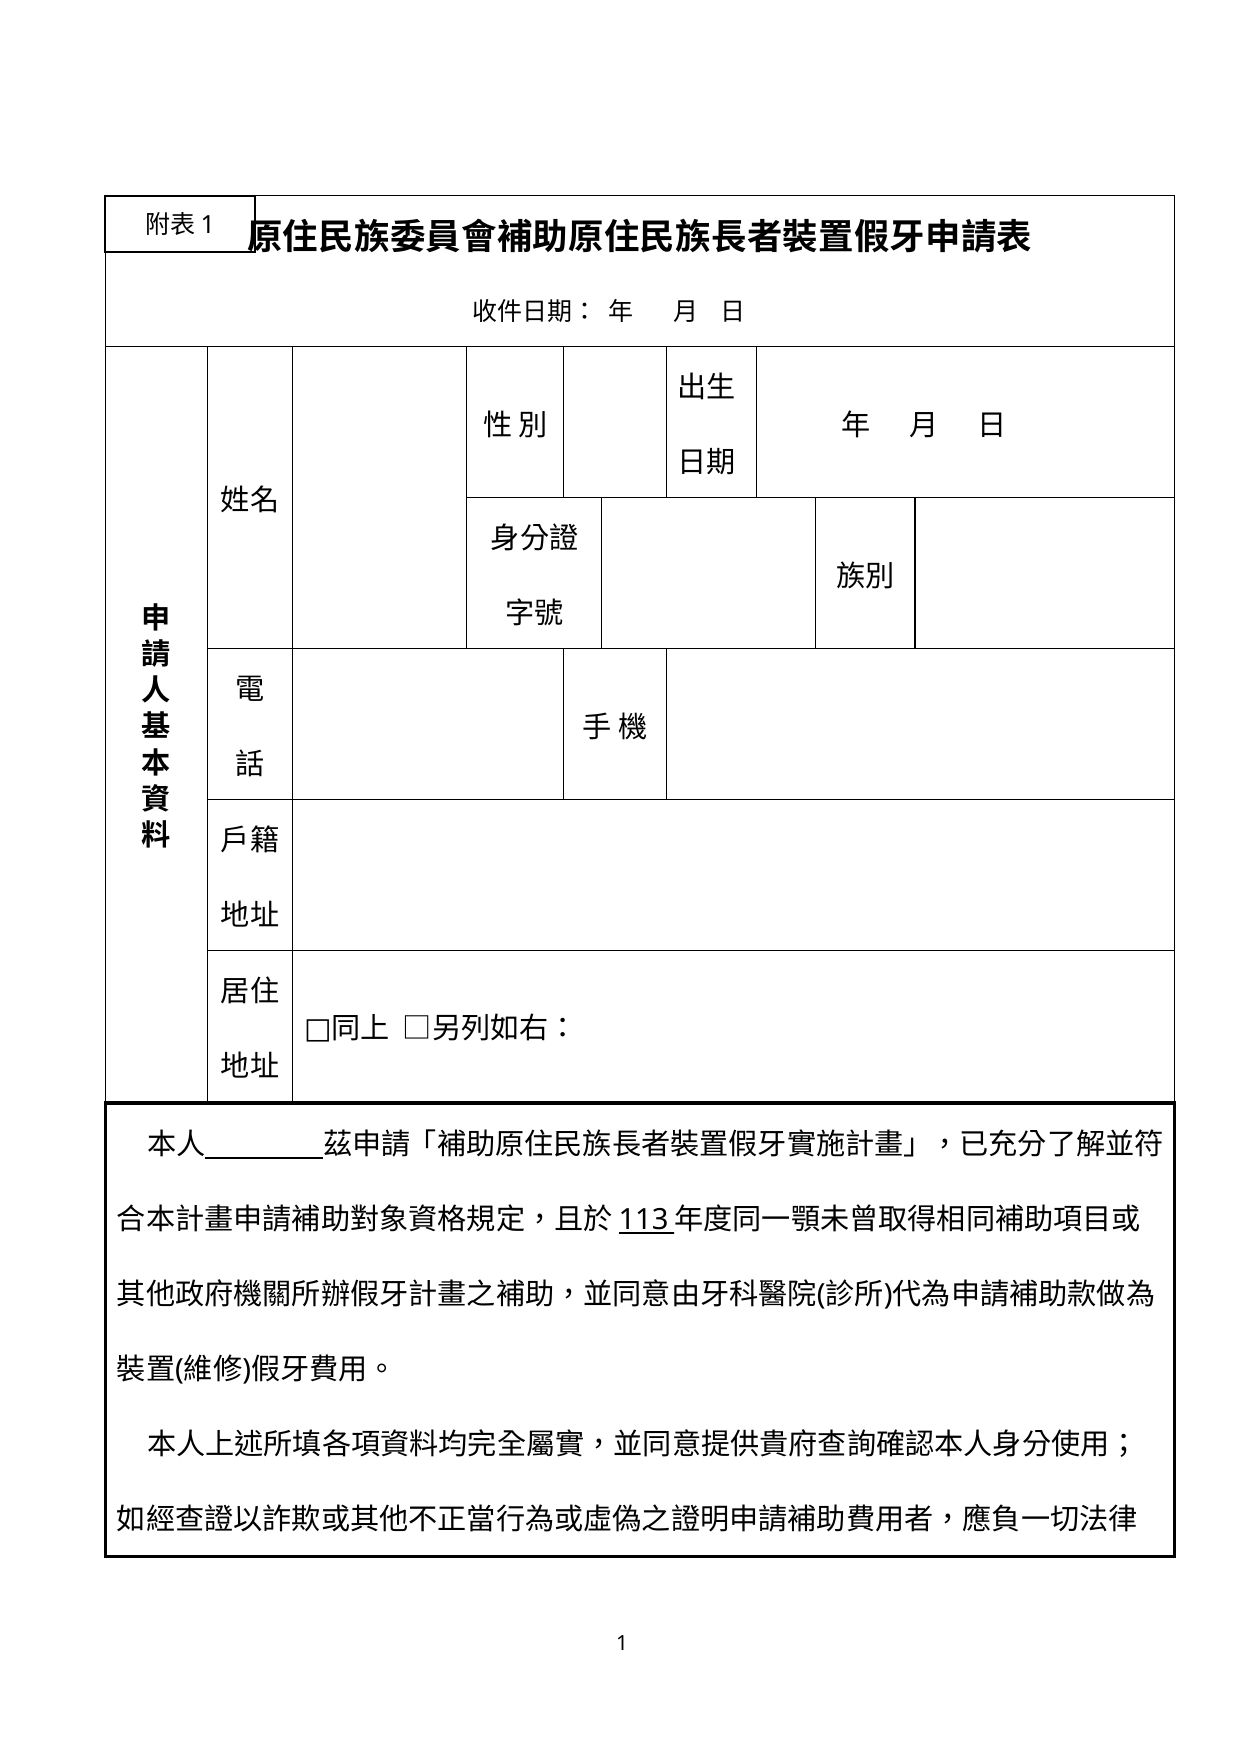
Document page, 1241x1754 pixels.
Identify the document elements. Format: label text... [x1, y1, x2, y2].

table_cell 族別 [816, 498, 914, 648]
table_cell 年 月 日 [757, 347, 1174, 497]
table_cell 申 請 人 基 本 資 料 [106, 347, 207, 1101]
table_cell [916, 498, 1174, 648]
table_cell 戶籍地址 [208, 800, 292, 950]
table_cell [293, 347, 466, 648]
table_cell 出生日期 [667, 347, 756, 497]
table_cell [564, 347, 666, 497]
table_header 原住民族委員會補助原住民族長者裝置假牙申請表 收件日期： 年 月 日 [106, 196, 1174, 346]
table_cell 居住地址 [208, 951, 292, 1101]
table_cell [602, 498, 815, 648]
table_cell [293, 649, 563, 799]
table_cell [293, 800, 1174, 950]
table_cell 身分證字號 [467, 498, 601, 648]
table_cell 本人 茲申請「補助原住民族長者裝置假牙實施計畫」，已充分了解並符合本計畫申請補助對象資格規定，且於113年度同一顎未曾取得相同補助項目或其他政府機關所辦假牙計畫之補助，並同意由牙科醫院(診所)代為申請補助款做為裝置(維修)假牙費用。 本人上述所填各項資料均完全屬實，並同意提供貴府查詢確認本人身分使用；如經查證以詐欺或其他不正當行為或虛偽之證明申請補助費用者，應負一切法律 [107, 1105, 1173, 1554]
table_cell 電 話 [208, 649, 292, 799]
table_cell [667, 649, 1174, 799]
table_cell □同上 □另列如右： [293, 951, 1174, 1101]
table_cell 性 別 [467, 347, 563, 497]
table_cell 手 機 [564, 649, 666, 799]
table_cell 姓名 [208, 347, 292, 648]
